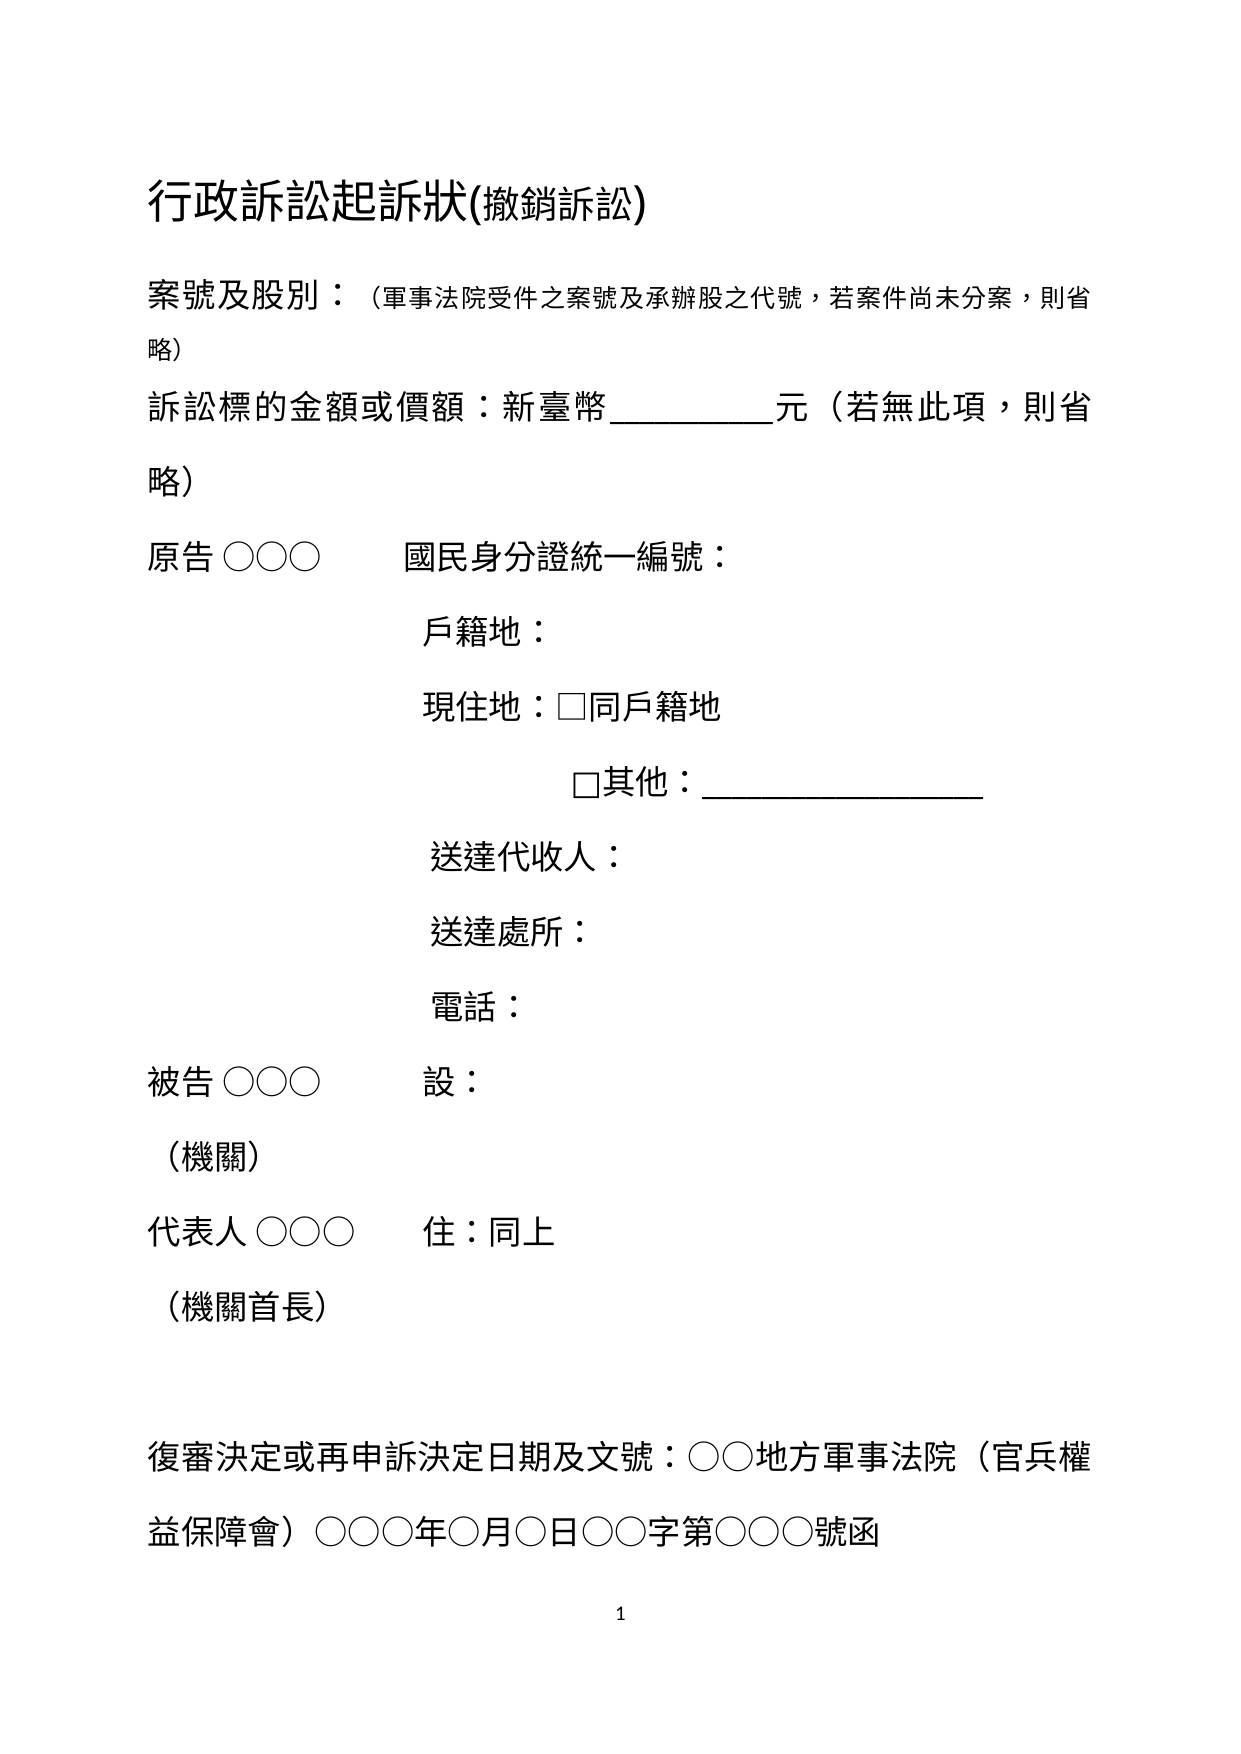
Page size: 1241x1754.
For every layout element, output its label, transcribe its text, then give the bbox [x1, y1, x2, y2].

text 復審決定或再申訴決定日期及文號：○○地方軍事法院（官兵權益保障會）○○○年○月○日○○字第○○○號函 [148, 1417, 1092, 1567]
text 戶籍地： [148, 592, 1092, 667]
text 電話： [148, 967, 1092, 1042]
text 送達處所： [148, 892, 1092, 967]
text 送達代收人： [148, 817, 1092, 892]
text 代表人 ○○○ 住：同上 [148, 1192, 1092, 1267]
text 訴訟標的金額或價額：新臺幣___________元（若無此項，則省略） [148, 367, 1092, 517]
text 現住地：□同戶籍地 [148, 667, 1092, 742]
text （機關首長） [148, 1267, 1092, 1342]
text （機關） [148, 1117, 1092, 1192]
text 行政訴訟起訴狀(撤銷訴訟) [148, 161, 1092, 236]
text 原告 ○○○ 國民身分證統一編號： [148, 517, 1092, 592]
text □其他：___________________ [148, 742, 1092, 817]
text 案號及股別：（軍事法院受件之案號及承辦股之代號，若案件尚未分案，則省略） [148, 255, 1092, 367]
text 被告 ○○○ 設： [148, 1042, 1092, 1117]
